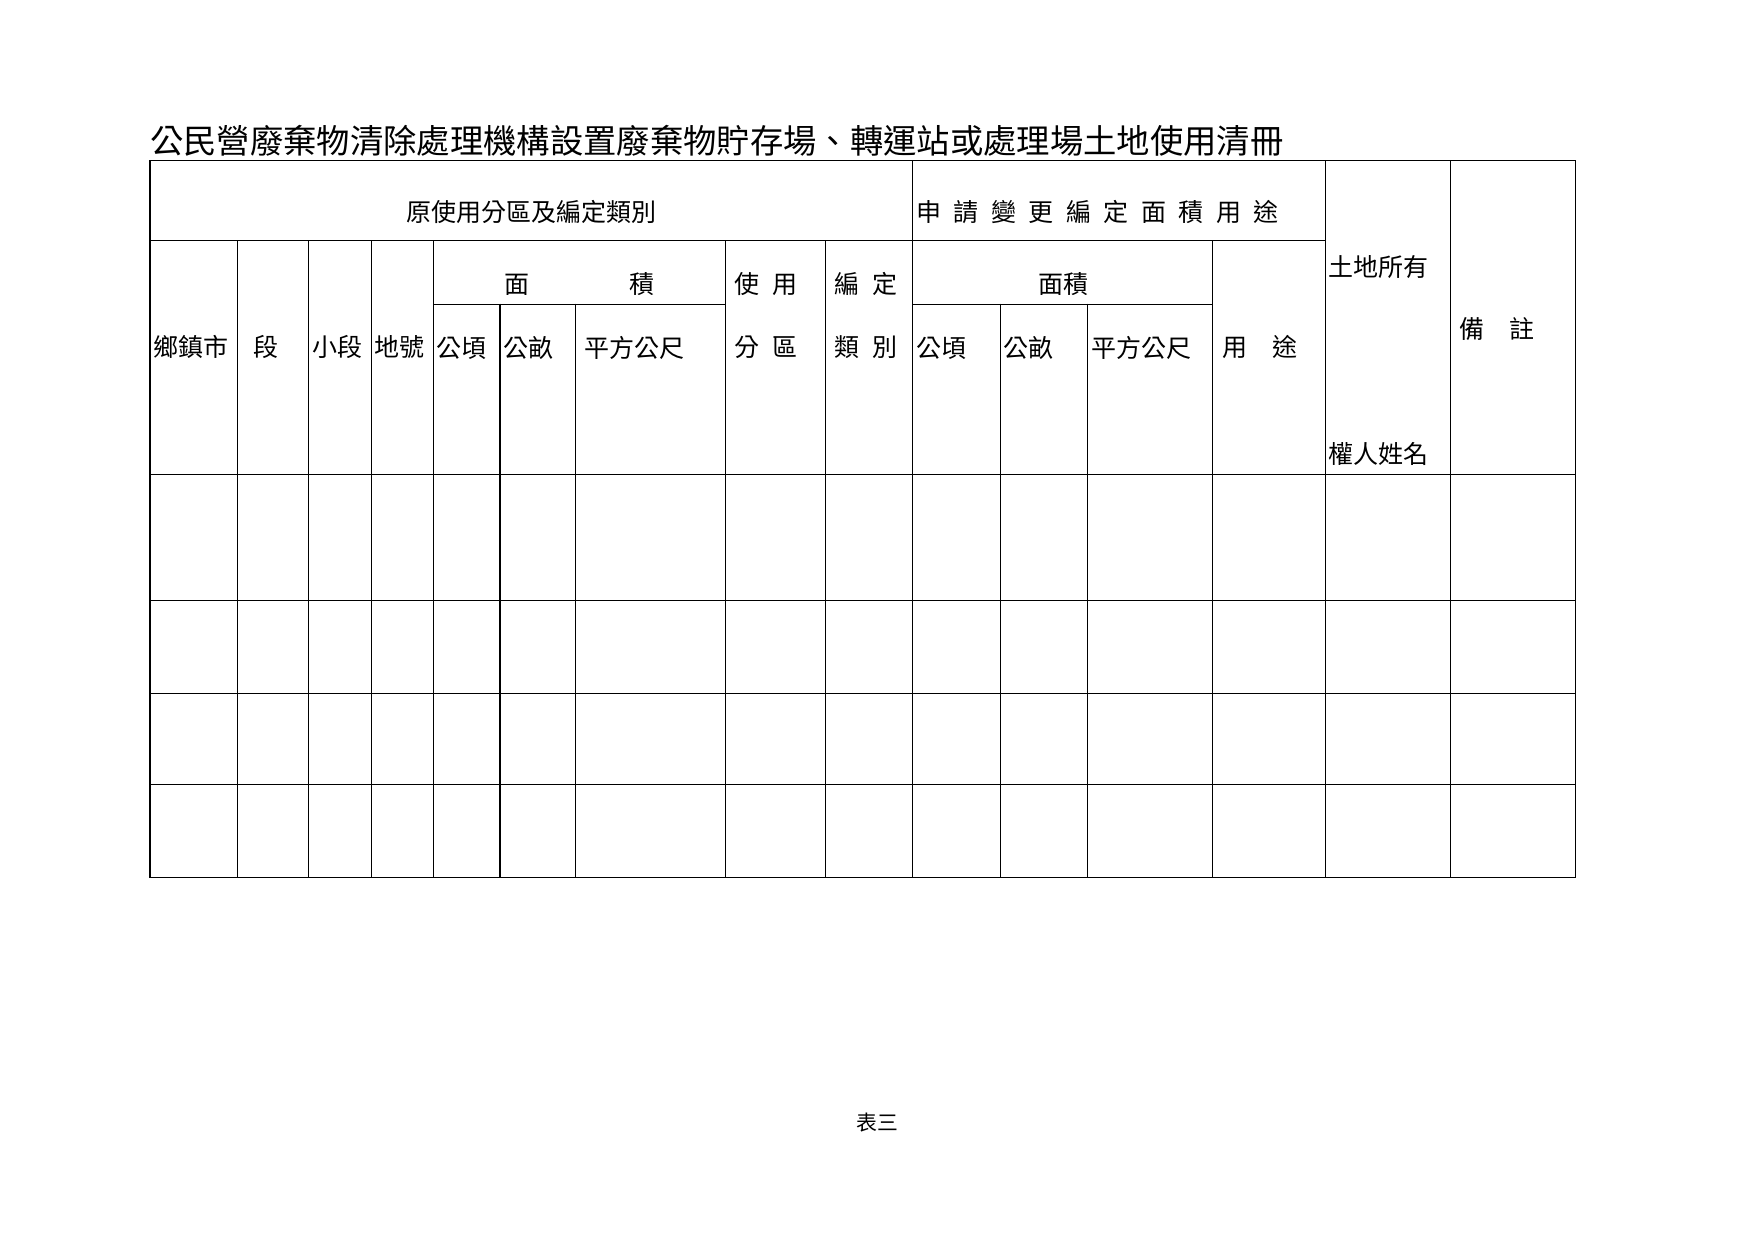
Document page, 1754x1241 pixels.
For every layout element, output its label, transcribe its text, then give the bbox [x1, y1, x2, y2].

table_cell [576, 475, 725, 600]
table_cell 公畝 [1001, 305, 1087, 474]
table_cell [826, 475, 912, 600]
table_cell [1451, 785, 1575, 877]
table_cell [726, 475, 825, 600]
table_cell [309, 694, 371, 784]
table_cell [151, 785, 237, 877]
table_cell 編 定 類 別 [826, 241, 912, 474]
table_cell [726, 785, 825, 877]
table_cell [1451, 601, 1575, 693]
table_cell [238, 785, 308, 877]
table_header 土地所有 權人姓名 [1326, 161, 1450, 474]
table_cell 面 積 [434, 241, 725, 303]
table_cell 段 [238, 241, 308, 474]
table_cell [826, 785, 912, 877]
table_cell [576, 694, 725, 784]
table_cell [576, 601, 725, 693]
table_cell [1326, 694, 1450, 784]
table_cell [238, 694, 308, 784]
table_cell 平方公尺 [1088, 305, 1212, 474]
table_cell [309, 601, 371, 693]
table_cell [1326, 475, 1450, 600]
table_cell [434, 601, 499, 693]
table_cell [1001, 694, 1087, 784]
table_cell [1213, 785, 1325, 877]
table_header 原使用分區及編定類別 [151, 161, 912, 240]
table_cell 地號 [372, 241, 433, 474]
table_cell [372, 694, 433, 784]
table_cell [372, 475, 433, 600]
table_cell [1213, 601, 1325, 693]
table_cell [151, 601, 237, 693]
table_cell [1326, 785, 1450, 877]
table_cell [826, 601, 912, 693]
table_cell [309, 475, 371, 600]
table_cell [913, 785, 1000, 877]
table_cell [501, 601, 575, 693]
table_header 備 註 [1451, 161, 1575, 474]
table_cell [1213, 694, 1325, 784]
table_cell 小段 [309, 241, 371, 474]
table_cell [1451, 694, 1575, 784]
table_cell [434, 694, 499, 784]
table_cell 公頃 [913, 305, 1000, 474]
table_cell 平方公尺 [576, 305, 725, 474]
table_cell [1001, 601, 1087, 693]
table_cell [913, 601, 1000, 693]
table_cell [913, 475, 1000, 600]
table_cell [726, 694, 825, 784]
table_cell [1213, 475, 1325, 600]
table_cell [1326, 601, 1450, 693]
table_cell 公頃 [434, 305, 499, 474]
table_cell 用 途 [1213, 241, 1325, 474]
table_cell 使 用 分 區 [726, 241, 825, 474]
table_cell [309, 785, 371, 877]
table_cell 鄉鎮市 [151, 241, 237, 474]
table_cell [1088, 601, 1212, 693]
table_cell [434, 785, 499, 877]
table_cell [1088, 475, 1212, 600]
table_cell 面積 [913, 241, 1212, 303]
table_cell 公畝 [501, 305, 575, 474]
table_cell [238, 601, 308, 693]
table_cell [913, 694, 1000, 784]
table_cell [726, 601, 825, 693]
table_cell [372, 601, 433, 693]
table_cell [1088, 785, 1212, 877]
table_cell [151, 475, 237, 600]
table_cell [151, 694, 237, 784]
table_cell [826, 694, 912, 784]
table_cell [238, 475, 308, 600]
table_cell [1001, 785, 1087, 877]
text 公民營廢棄物清除處理機構設置廢棄物貯存場、轉運站或處理場土地使用清冊 [150, 98, 1604, 160]
table_cell [501, 694, 575, 784]
table_header 申 請 變 更 編 定 面 積 用 途 [913, 161, 1325, 240]
table_cell [1088, 694, 1212, 784]
table_cell [501, 475, 575, 600]
table_cell [576, 785, 725, 877]
table_cell [372, 785, 433, 877]
table_cell [434, 475, 499, 600]
table_cell [1001, 475, 1087, 600]
table_cell [501, 785, 575, 877]
table_cell [1451, 475, 1575, 600]
